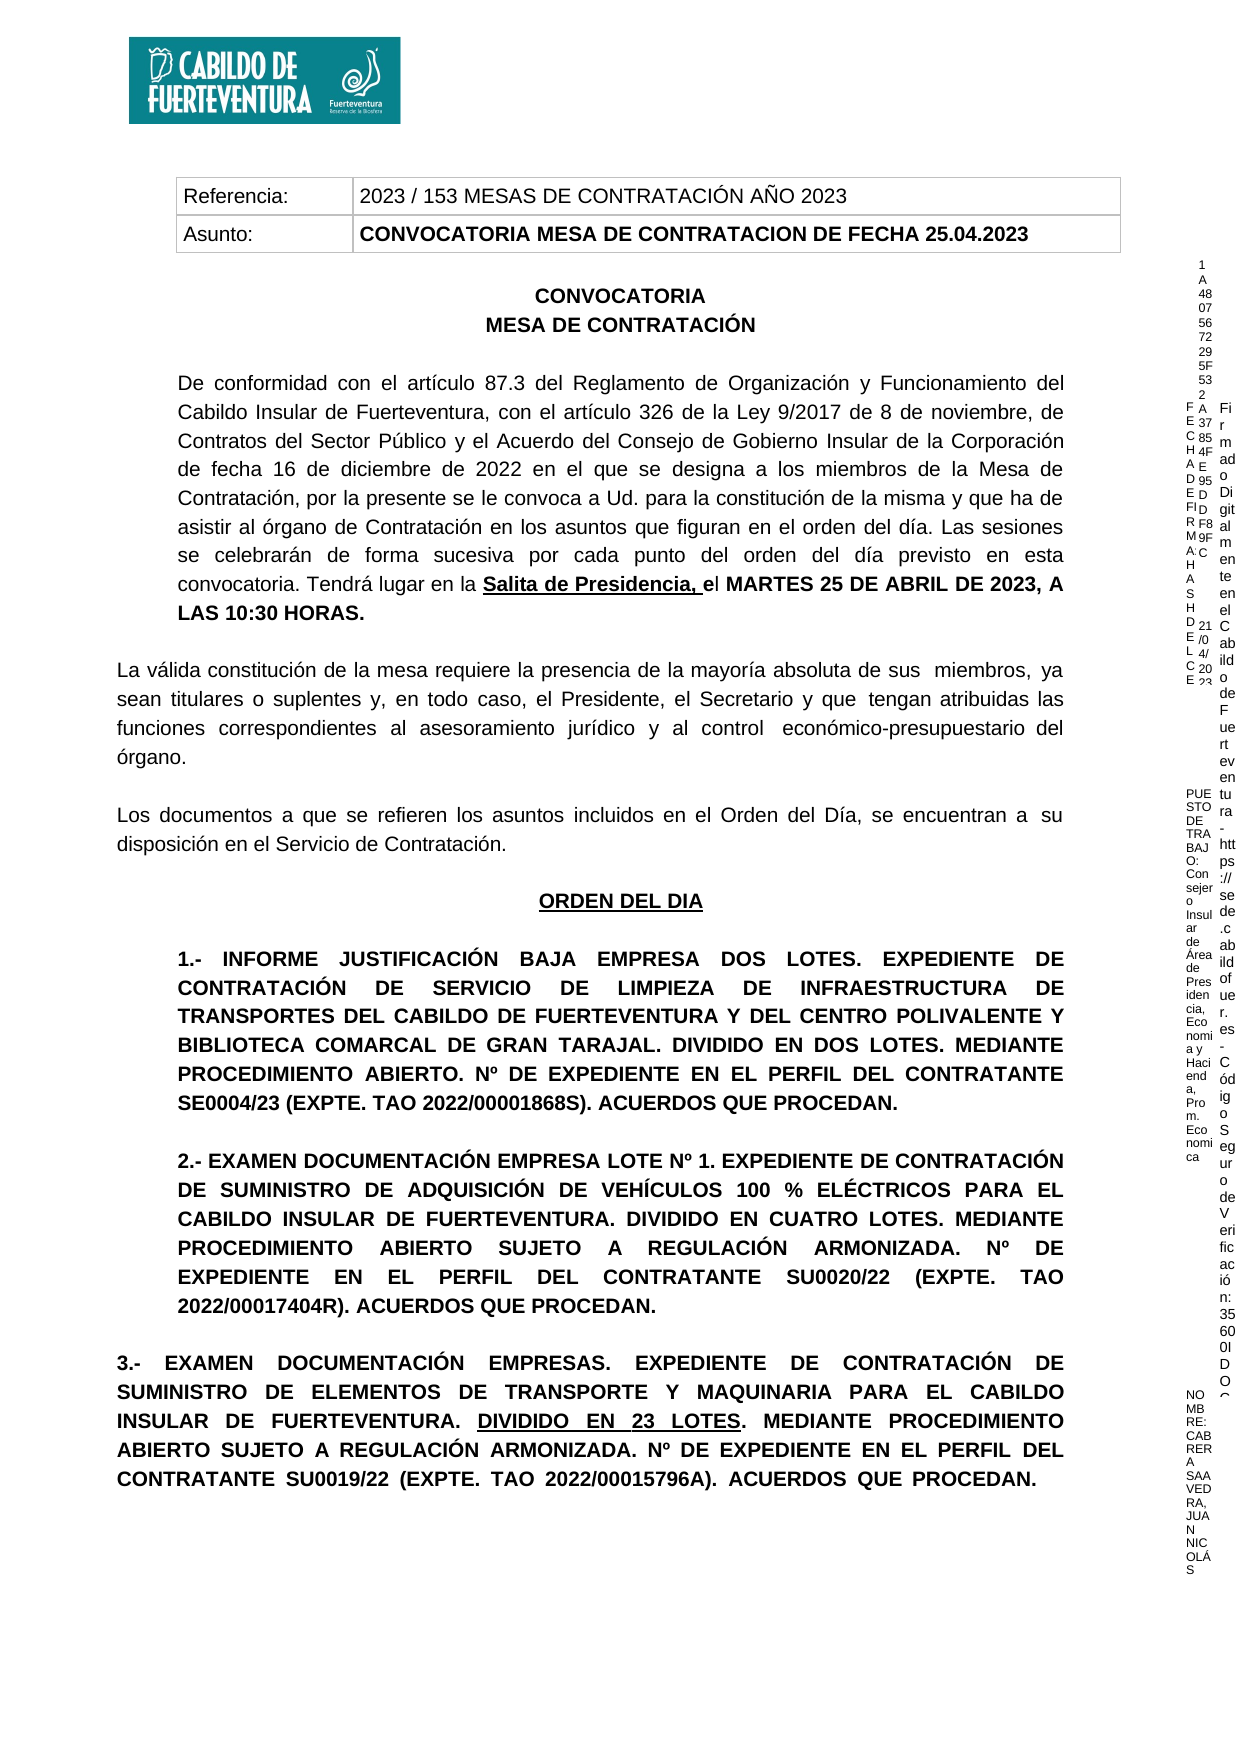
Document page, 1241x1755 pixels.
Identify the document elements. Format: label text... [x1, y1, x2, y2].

text Consejero Insular de Área de Presidencia, Economia y Hacienda, Prom. Economica [1186, 868, 1213, 1164]
text Firmado Digitalmente en el Cabildo de Fuerteventura - https://sede.cabildofuer.es - Código Seguro de Verificación: 35600IDOC2C140EBCAED01EC4688 [1219, 400, 1236, 1397]
subtitle CONVOCATORIA MESA DE CONTRATACIÓN [485, 284, 756, 337]
text Los documentos a que se refieren los asuntos incluidos en el Orden del Día, se encuentran a su disposición en el Servicio de Contratación. [117, 802, 1064, 855]
table_header 2023 / 153 MESAS DE CONTRATACIÓN AÑO 2023 [354, 178, 1120, 214]
text NOMBRE: [1186, 1389, 1213, 1429]
text PUESTO DE TRABAJO: [1186, 787, 1213, 868]
text La válida constitución de la mesa requiere la presencia de la mayoría absoluta de sus miembros, ya sean titulares o suplentes y, en todo caso, el Presidente, el Secretario y que tengan atribuidas las funciones correspondientes al asesoramiento jurídico y al control económico-presupuestario del órgano. [117, 658, 1064, 769]
subtitle 3.- EXAMEN DOCUMENTACIÓN EMPRESAS. EXPEDIENTE DE CONTRATACIÓN DE SUMINISTRO DE ELEMENTOS DE TRANSPORTE Y MAQUINARIA PARA EL CABILDO INSULAR DE FUERTEVENTURA. DIVIDIDO EN 23 LOTES. MEDIANTE PROCEDIMIENTO ABIERTO SUJETO A REGULACIÓN ARMONIZADA. Nº DE EXPEDIENTE EN EL PERFIL DEL CONTRATANTE SU0019/22 (EXPTE. TAO 2022/00015796A). ACUERDOS QUE PROCEDAN. [117, 1351, 1064, 1491]
text 21/04/2023 [1198, 618, 1213, 684]
subtitle ORDEN DEL DIA [117, 889, 1125, 913]
text FECHA DE FIRMA: HASH DEL CERTIFICADO: [1186, 399, 1200, 684]
text [1184, 787, 1213, 1257]
table_header Referencia: [177, 178, 352, 214]
text 1A48075672295F532A37854FE95DDF89FC6730CC [1198, 258, 1213, 557]
text De conformidad con el artículo 87.3 del Reglamento de Organización y Funcionamiento del Cabildo Insular de Fuerteventura, con el artículo 326 de la Ley 9/2017 de 8 de noviembre, de Contratos del Sector Público y el Acuerdo del Consejo de Gobierno Insular de la Corporación de fecha 16 de diciembre de 2022 en el que se designa a los miembros de la Mesa de Contratación, por la presente se le convoca a Ud. para la constitución de la misma y que ha de asistir al órgano de Contratación en los asuntos que figuran en el orden del día. Las sesiones se celebrarán de forma sucesiva por cada punto del orden del día previsto en esta convocatoria. Tendrá lugar en la Salita de Presidencia, el MARTES 25 DE ABRIL DE 2023, A LAS 10:30 HORAS. [177, 371, 1064, 624]
table_cell CONVOCATORIA MESA DE CONTRATACION DE FECHA 25.04.2023 [354, 216, 1120, 252]
text CABRERA SAAVEDRA, JUAN NICOLÁS [1186, 1429, 1213, 1577]
text 1.- INFORME JUSTIFICACIÓN BAJA EMPRESA DOS LOTES. EXPEDIENTE DE CONTRATACIÓN DE SERVICIO DE LIMPIEZA DE INFRAESTRUCTURA DE TRANSPORTES DEL CABILDO DE FUERTEVENTURA Y DEL CENTRO POLIVALENTE Y BIBLIOTECA COMARCAL DE GRAN TARAJAL. DIVIDIDO EN DOS LOTES. MEDIANTE PROCEDIMIENTO ABIERTO. Nº DE EXPEDIENTE EN EL PERFIL DEL CONTRATANTE SE0004/23 (EXPTE. TAO 2022/00001868S). ACUERDOS QUE PROCEDAN. [177, 946, 1064, 1115]
table_cell Asunto: [177, 216, 352, 252]
text 2.- EXAMEN DOCUMENTACIÓN EMPRESA LOTE Nº 1. EXPEDIENTE DE CONTRATACIÓN DE SUMINISTRO DE ADQUISICIÓN DE VEHÍCULOS 100 % ELÉCTRICOS PARA EL CABILDO INSULAR DE FUERTEVENTURA. DIVIDIDO EN CUATRO LOTES. MEDIANTE PROCEDIMIENTO ABIERTO SUJETO A REGULACIÓN ARMONIZADA. Nº DE EXPEDIENTE EN EL PERFIL DEL CONTRATANTE SU0020/22 (EXPTE. TAO 2022/00017404R). ACUERDOS QUE PROCEDAN. [177, 1149, 1064, 1318]
